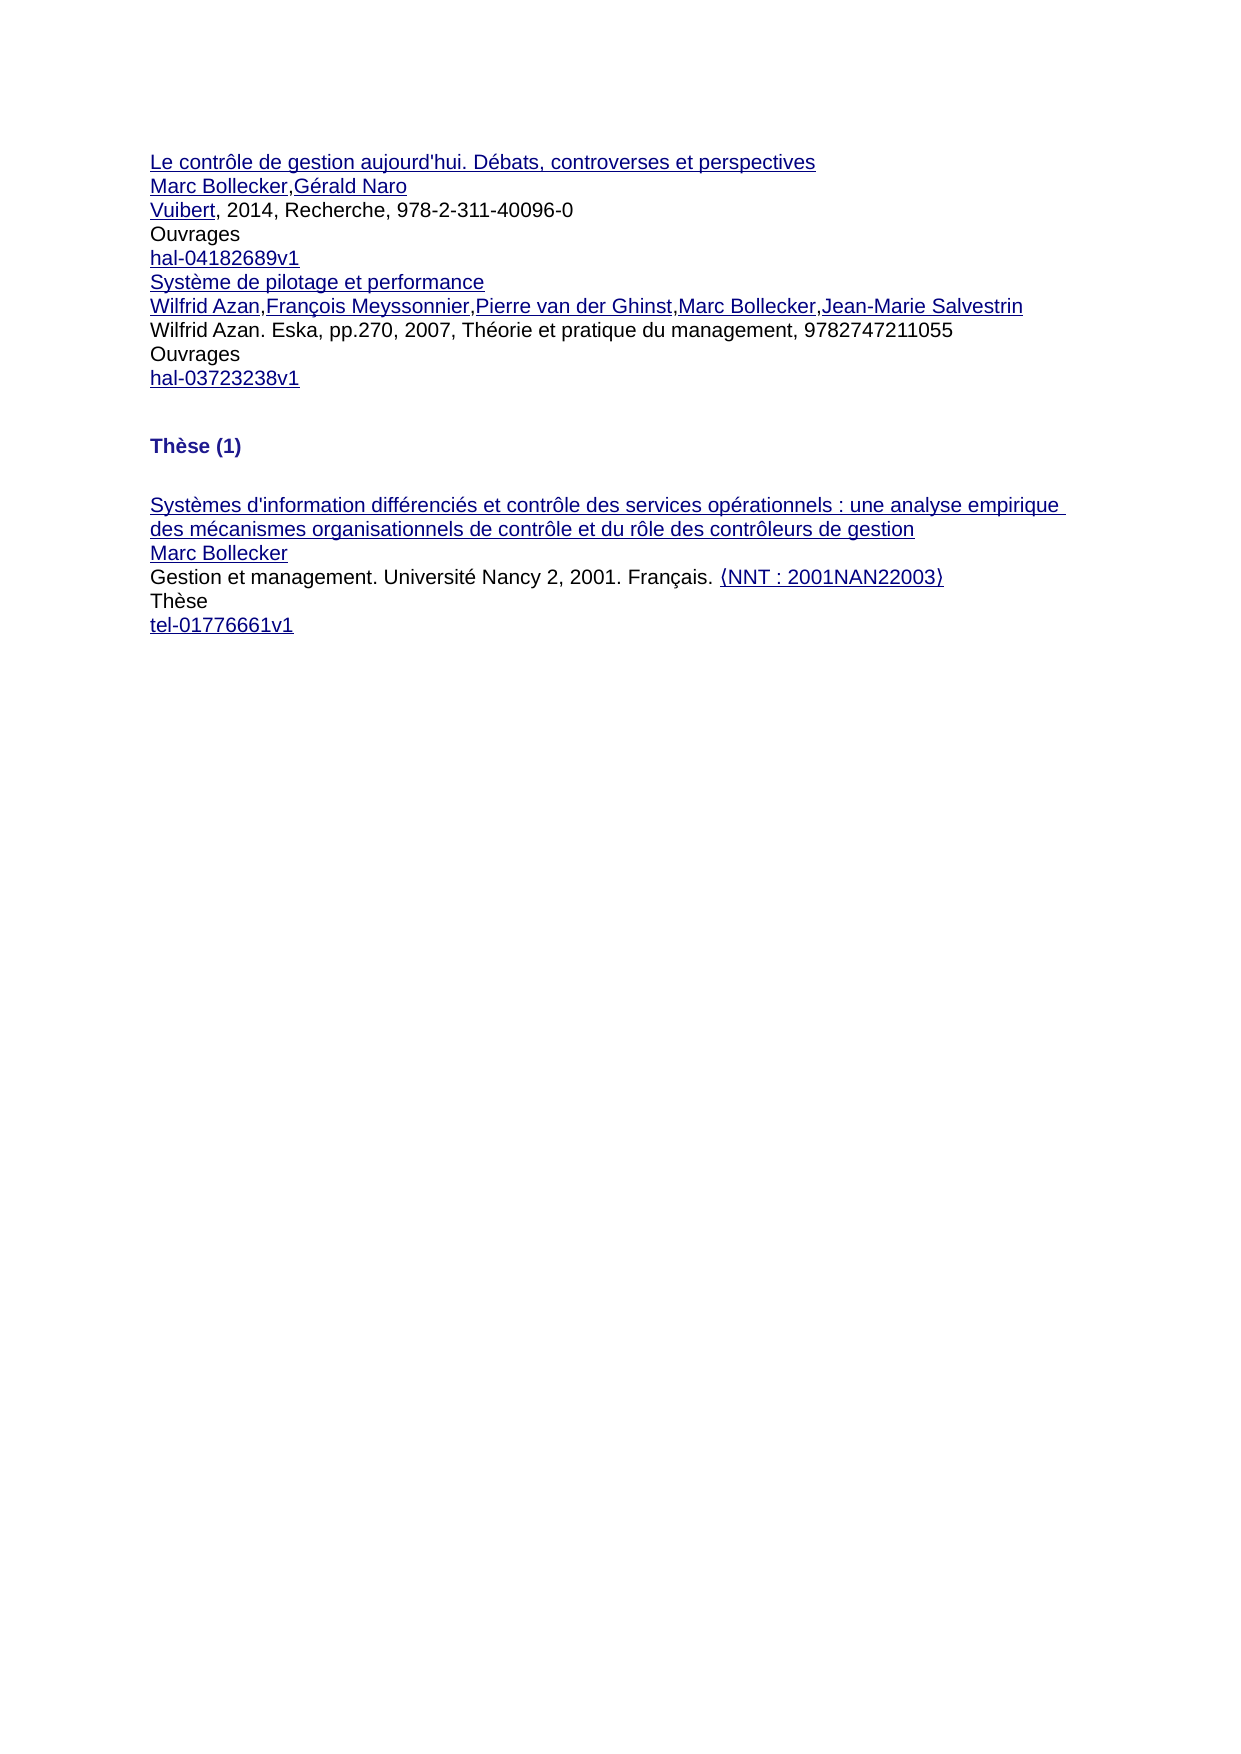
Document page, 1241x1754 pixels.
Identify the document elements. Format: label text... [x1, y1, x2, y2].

subtitle Thèse (1) [150, 434, 1090, 458]
table_cell Système de pilotage et performance Wilfrid Azan,François Meyssonnier,Pierre van der Ghinst,Marc Bollecker,Jean-Marie Salvestrin Wilfrid Azan. ‎Eska, pp.270, 2007, Théorie et pratique du management, 9782747211055 Ouvrages hal-03723238v1 [150, 270, 1090, 389]
table_header Systèmes d'information différenciés et contrôle des services opérationnels : une analyse empirique des mécanismes organisationnels de contrôle et du rôle des contrôleurs de gestion Marc Bollecker Gestion et management. Université Nancy 2, 2001. Français. ⟨NNT : 2001NAN22003⟩ Thèse tel-01776661v1 [150, 493, 1090, 636]
table_cell Le contrôle de gestion aujourd'hui. Débats, controverses et perspectives Marc Bollecker,Gérald Naro Vuibert, 2014, Recherche, 978-2-311-40096-0 Ouvrages hal-04182689v1 [150, 150, 1090, 270]
